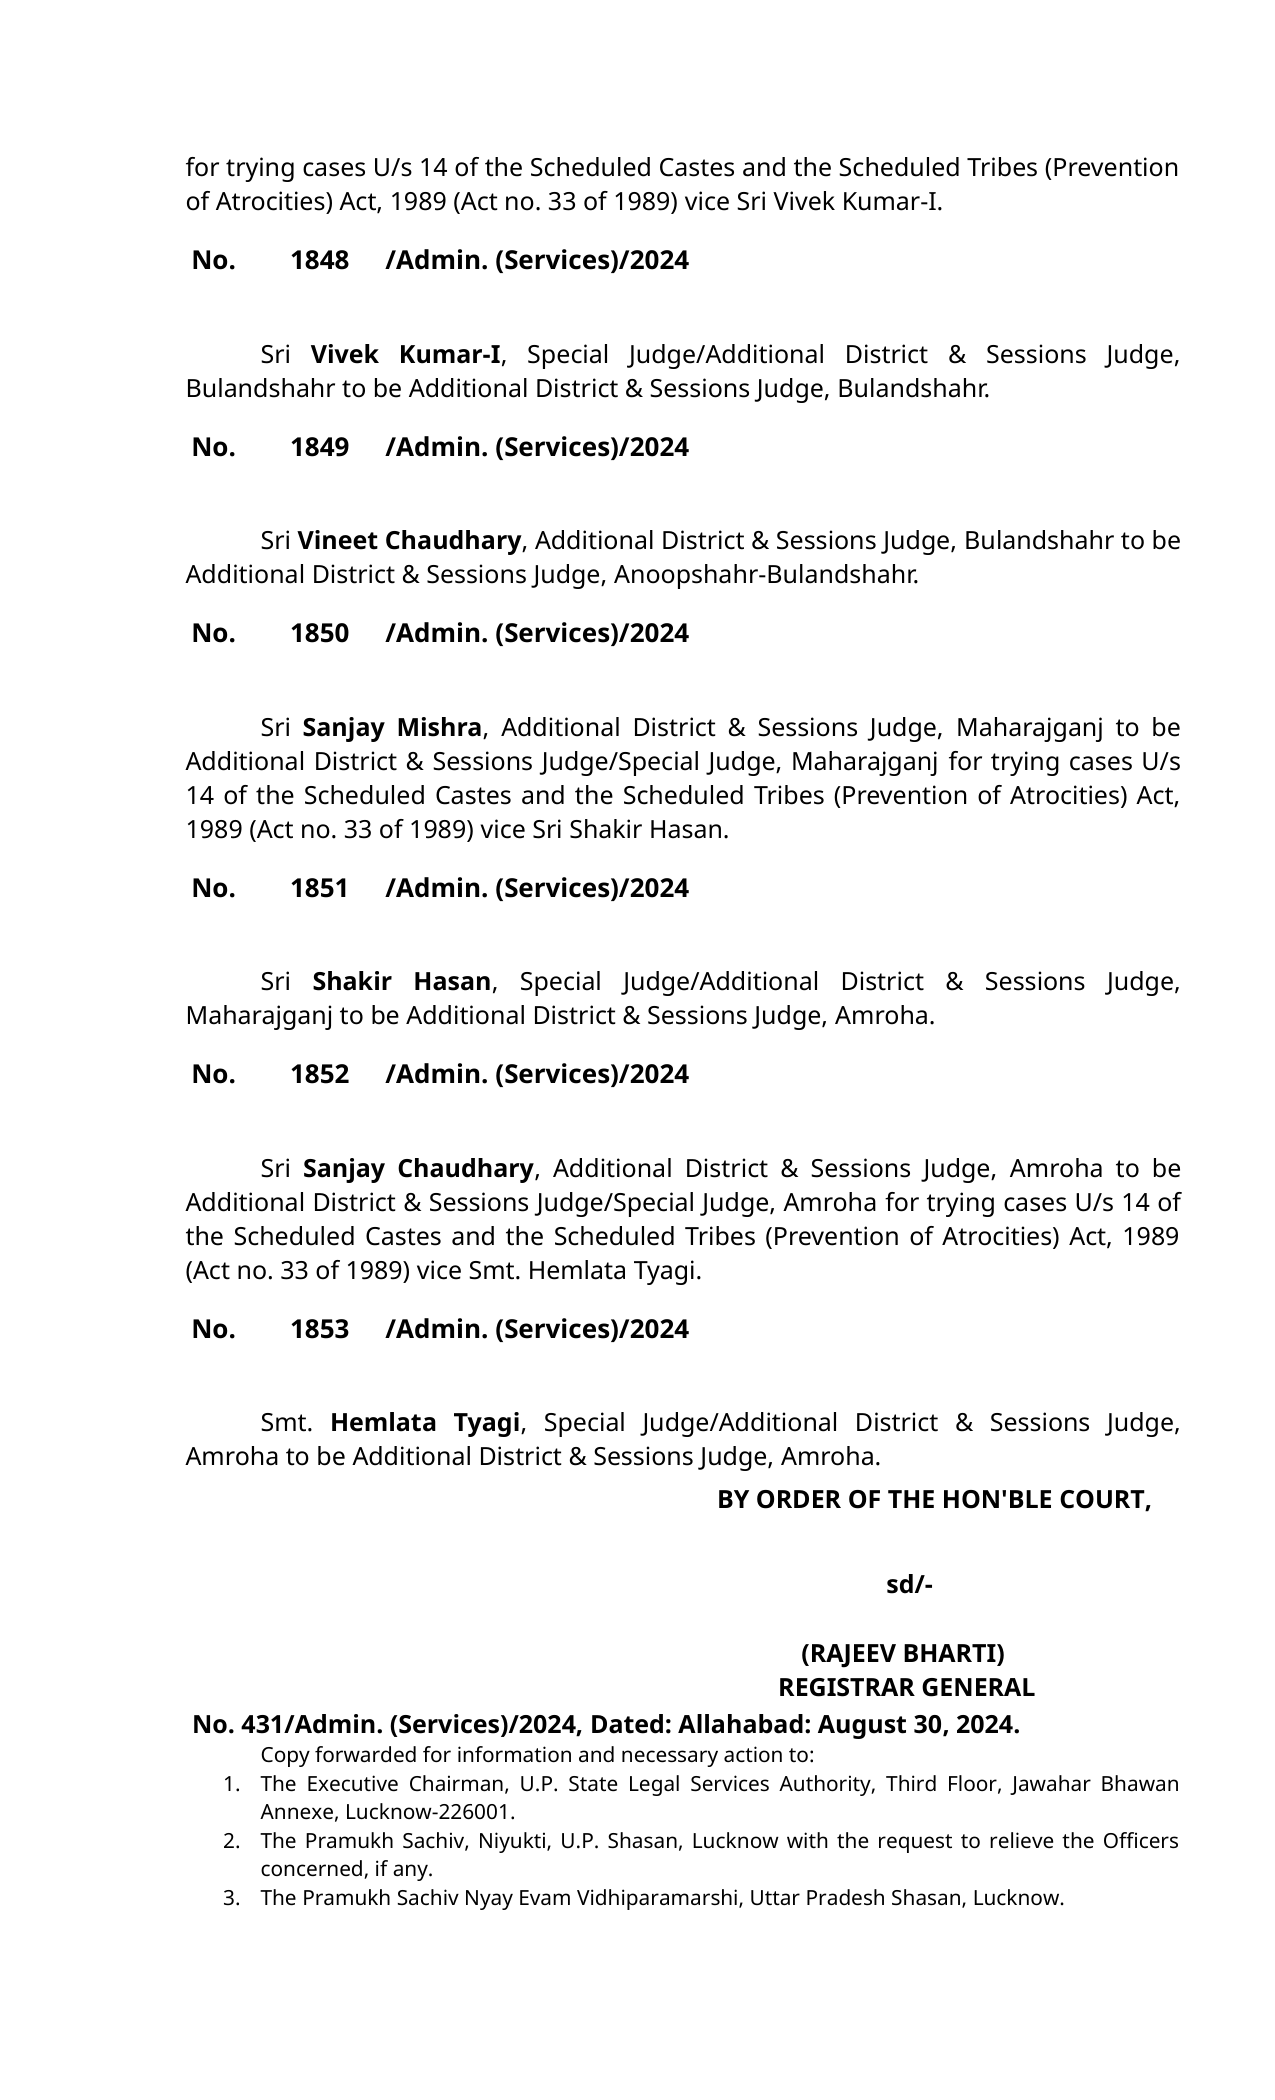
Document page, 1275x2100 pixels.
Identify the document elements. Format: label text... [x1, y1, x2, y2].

table_header /Admin. (Services)/2024 [379, 414, 759, 514]
table_header No. [185, 227, 247, 327]
text No. 431/Admin. (Services)/2024, Dated: Allahabad: August 30, 2024. [185, 1706, 1181, 1741]
table_header [247, 1041, 379, 1141]
table_header No. [185, 1296, 247, 1396]
text Smt. Hemlata Tyagi, Special Judge/Additional District & Sessions Judge, Amroha to be Additional District & Sessions Judge, Amroha. [185, 1405, 1181, 1473]
table_header No. [185, 414, 247, 514]
text Copy forwarded for information and necessary action to: [185, 1741, 1181, 1769]
table_header No. [185, 855, 247, 955]
table_header /Admin. (Services)/2024 [379, 855, 759, 955]
table_header [247, 227, 379, 327]
text Sri Shakir Hasan, Special Judge/Additional District & Sessions Judge, Maharajganj to be Additional District & Sessions Judge, Amroha. [185, 964, 1181, 1032]
table_header /Admin. (Services)/2024 [379, 1296, 759, 1396]
table_header No. [185, 1041, 247, 1141]
text Sri Vivek Kumar-I, Special Judge/Additional District & Sessions Judge, Bulandshahr to be Additional District & Sessions Judge, Bulandshahr. [185, 336, 1181, 404]
text Sri Vineet Chaudhary, Additional District & Sessions Judge, Bulandshahr to be Additional District & Sessions Judge, Anoopshahr-Bulandshahr. [185, 523, 1181, 591]
list The Executive Chairman, U.P. State Legal Services Authority, Third Floor, Jawahar Bhawan Annexe, Lucknow-226001. [223, 1769, 1181, 1826]
list The Pramukh Sachiv, Niyukti, U.P. Shasan, Lucknow with the request to relieve the Officers concerned, if any. [223, 1826, 1181, 1883]
text sd/- [185, 1567, 1181, 1601]
text (RAJEEV BHARTI) [185, 1635, 1183, 1669]
text REGISTRAR GENERAL [185, 1669, 1181, 1703]
table_header /Admin. (Services)/2024 [379, 227, 759, 327]
list The Pramukh Sachiv Nyay Evam Vidhiparamarshi, Uttar Pradesh Shasan, Lucknow. [223, 1883, 1181, 1911]
table_header /Admin. (Services)/2024 [379, 600, 759, 700]
text BY ORDER OF THE HON'BLE COURT, [560, 1482, 1181, 1516]
text Sri Sanjay Mishra, Additional District & Sessions Judge, Maharajganj to be Additional District & Sessions Judge/Special Judge, Maharajganj for trying cases U/s 14 of the Scheduled Castes and the Scheduled Tribes (Prevention of Atrocities) Act, 1989 (Act no. 33 of 1989) vice Sri Shakir Hasan. [185, 709, 1181, 846]
table_header [247, 600, 379, 700]
table_header No. [185, 600, 247, 700]
text for trying cases U/s 14 of the Scheduled Castes and the Scheduled Tribes (Prevention of Atrocities) Act, 1989 (Act no. 33 of 1989) vice Sri Vivek Kumar-I. [185, 150, 1181, 218]
table_header [247, 1296, 379, 1396]
table_header [247, 414, 379, 514]
text Sri Sanjay Chaudhary, Additional District & Sessions Judge, Amroha to be Additional District & Sessions Judge/Special Judge, Amroha for trying cases U/s 14 of the Scheduled Castes and the Scheduled Tribes (Prevention of Atrocities) Act, 1989 (Act no. 33 of 1989) vice Smt. Hemlata Tyagi. [185, 1150, 1181, 1287]
table_header [247, 855, 379, 955]
table_header /Admin. (Services)/2024 [379, 1041, 759, 1141]
